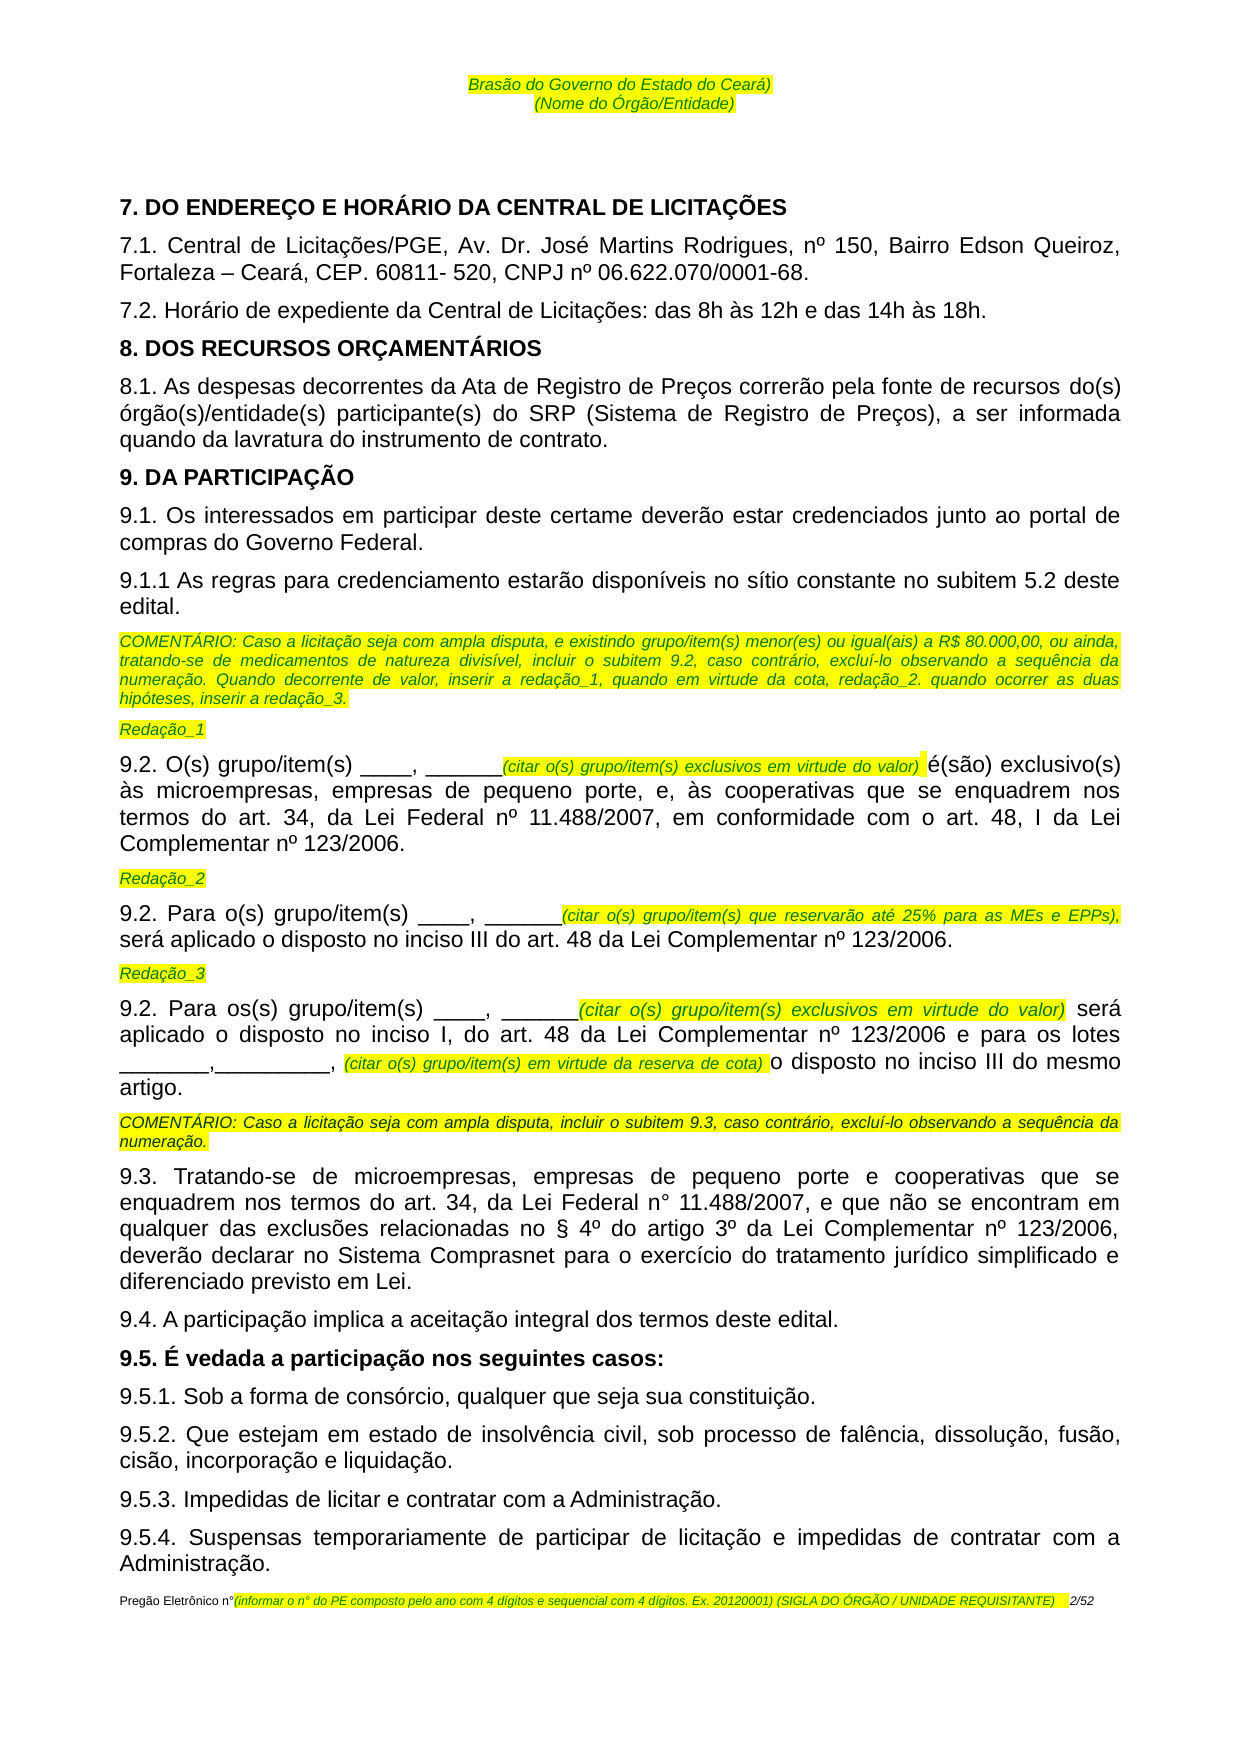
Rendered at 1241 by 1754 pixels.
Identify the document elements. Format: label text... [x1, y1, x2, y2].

text 9.1. Os interessados em participar deste certame deverão estar credenciados junto ao portal de compras do Governo Federal. [119, 502, 1121, 555]
text 9.5.4. Suspensas temporariamente de participar de licitação e impedidas de contratar com a Administração. [119, 1524, 1121, 1576]
text 8.1. As despesas decorrentes da Ata de Registro de Preços correrão pela fonte de recursos do(s) órgão(s)/entidade(s) participante(s) do SRP (Sistema de Registro de Preços), a ser informada quando da lavratura do instrumento de contrato. [119, 373, 1121, 452]
text 9.5. É vedada a participação nos seguintes casos: [119, 1344, 1121, 1371]
text 9.5.3. Impedidas de licitar e contratar com a Administração. [119, 1486, 1121, 1512]
text 7.2. Horário de expediente da Central de Licitações: das 8h às 12h e das 14h às 18h. [119, 297, 1121, 323]
text 9. DA PARTICIPAÇÃO [119, 464, 1121, 491]
text 9.2. Para os(s) grupo/item(s) ____, ______(citar o(s) grupo/item(s) exclusivos em virtude do valor) será aplicado o disposto no inciso I, do art. 48 da Lei Complementar nº 123/2006 e para os lotes _______,_________, (citar o(s) grupo/item(s) em virtude da reserva de cota) o disposto no inciso III do mesmo artigo. [119, 995, 1121, 1101]
text 9.2. Para o(s) grupo/item(s) ____, ______(citar o(s) grupo/item(s) que reservarão até 25% para as MEs e EPPs), será aplicado o disposto no inciso III do art. 48 da Lei Complementar nº 123/2006. [119, 899, 1121, 952]
text 8. DOS RECURSOS ORÇAMENTÁRIOS [119, 335, 1121, 361]
text Redação_2 [119, 868, 1121, 888]
text 9.2. O(s) grupo/item(s) ____, ______(citar o(s) grupo/item(s) exclusivos em virtude do valor) é(são) exclusivo(s) às microempresas, empresas de pequeno porte, e, às cooperativas que se enquadrem nos termos do art. 34, da Lei Federal nº 11.488/2007, em conformidade com o art. 48, I da Lei Complementar nº 123/2006. [119, 751, 1121, 857]
text 9.5.2. Que estejam em estado de insolvência civil, sob processo de falência, dissolução, fusão, cisão, incorporação e liquidação. [119, 1421, 1121, 1474]
text COMENTÁRIO: Caso a licitação seja com ampla disputa, e existindo grupo/item(s) menor(es) ou igual(ais) a R$ 80.000,00, ou ainda, tratando-se de medicamentos de natureza divisível, incluir o subitem 9.2, caso contrário, excluí-lo observando a sequência da numeração. Quando decorrente de valor, inserir a redação_1, quando em virtude da cota, redação_2. quando ocorrer as duas hipóteses, inserir a redação_3. [119, 632, 1121, 708]
text 9.4. A participação implica a aceitação integral dos termos deste edital. [119, 1306, 1120, 1333]
text 7.1. Central de Licitações/PGE, Av. Dr. José Martins Rodrigues, nº 150, Bairro Edson Queiroz, Fortaleza – Ceará, CEP. 60811- 520, CNPJ nº 06.622.070/0001-68. [119, 232, 1121, 285]
text 9.1.1 As regras para credenciamento estarão disponíveis no sítio constante no subitem 5.2 deste edital. [119, 567, 1121, 620]
text 7. DO ENDEREÇO E HORÁRIO DA CENTRAL DE LICITAÇÕES [119, 194, 1121, 220]
text 9.5.1. Sob a forma de consórcio, qualquer que seja sua constituição. [119, 1383, 1121, 1409]
text 9.3. Tratando-se de microempresas, empresas de pequeno porte e cooperativas que se enquadrem nos termos do art. 34, da Lei Federal n° 11.488/2007, e que não se encontram em qualquer das exclusões relacionadas no § 4º do artigo 3º da Lei Complementar nº 123/2006, deverão declarar no Sistema Comprasnet para o exercício do tratamento jurídico simplificado e diferenciado previsto em Lei. [119, 1163, 1120, 1294]
text COMENTÁRIO: Caso a licitação seja com ampla disputa, incluir o subitem 9.3, caso contrário, excluí-lo observando a sequência da numeração. [119, 1112, 1121, 1151]
text Redação_1 [119, 720, 1121, 739]
text Redação_3 [119, 964, 1121, 983]
